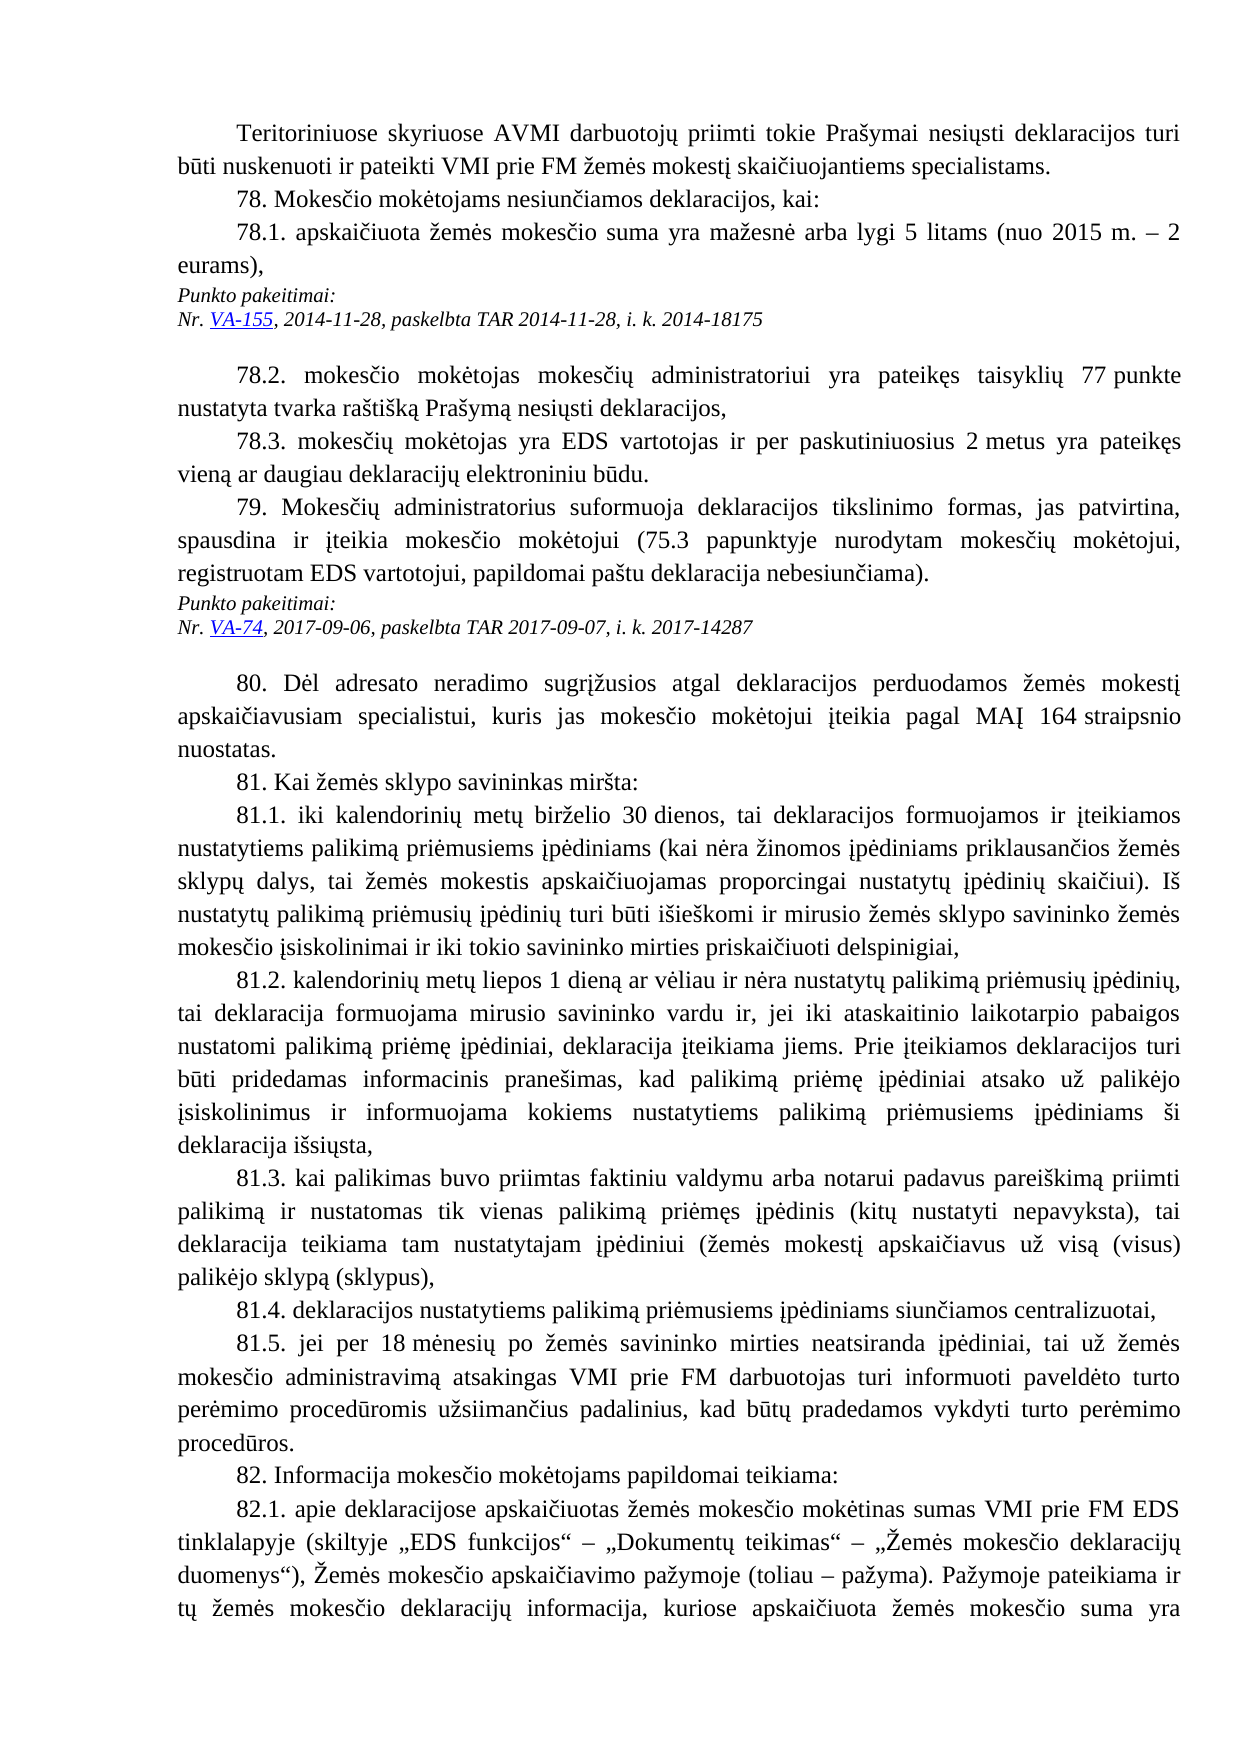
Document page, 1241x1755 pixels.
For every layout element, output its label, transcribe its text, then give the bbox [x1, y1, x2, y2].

text 81.1. iki kalendorinių metų birželio 30 dienos, tai deklaracijos formuojamos ir įteikiamos nustatytiems palikimą priėmusiems įpėdiniams (kai nėra žinomos įpėdiniams priklausančios žemės sklypų dalys, tai žemės mokestis apskaičiuojamas proporcingai nustatytų įpėdinių skaičiui). Iš nustatytų palikimą priėmusių įpėdinių turi būti išieškomi ir mirusio žemės sklypo savininko žemės mokesčio įsiskolinimai ir iki tokio savininko mirties priskaičiuoti delspinigiai, [177, 800, 1181, 961]
text 78. Mokesčio mokėtojams nesiunčiamos deklaracijos, kai: [177, 184, 1181, 213]
text 81.3. kai palikimas buvo priimtas faktiniu valdymu arba notarui padavus pareiškimą priimti palikimą ir nustatomas tik vienas palikimą priėmęs įpėdinis (kitų nustatyti nepavyksta), tai deklaracija teikiama tam nustatytajam įpėdiniui (žemės mokestį apskaičiavus už visą (visus) palikėjo sklypą (sklypus), [177, 1163, 1181, 1291]
text 78.3. mokesčių mokėtojas yra EDS vartotojas ir per paskutiniuosius 2 metus yra pateikęs vieną ar daugiau deklaracijų elektroniniu būdu. [177, 426, 1181, 488]
text 81.5. jei per 18 mėnesių po žemės savininko mirties neatsiranda įpėdiniai, tai už žemės mokesčio administravimą atsakingas VMI prie FM darbuotojas turi informuoti paveldėto turto perėmimo procedūromis užsiimančius padalinius, kad būtų pradedamos vykdyti turto perėmimo procedūros. [177, 1328, 1181, 1456]
text Nr. VA-74, 2017-09-06, paskelbta TAR 2017-09-07, i. k. 2017-14287 [177, 615, 1181, 639]
text 78.2. mokesčio mokėtojas mokesčių administratoriui yra pateikęs taisyklių 77 punkte nustatyta tvarka raštišką Prašymą nesiųsti deklaracijos, [177, 360, 1181, 422]
text 81.4. deklaracijos nustatytiems palikimą priėmusiems įpėdiniams siunčiamos centralizuotai, [177, 1296, 1181, 1324]
text 80. Dėl adresato neradimo sugrįžusios atgal deklaracijos perduodamos žemės mokestį apskaičiavusiam specialistui, kuris jas mokesčio mokėtojui įteikia pagal MAĮ 164 straipsnio nuostatas. [177, 668, 1181, 763]
text 78.1. apskaičiuota žemės mokesčio suma yra mažesnė arba lygi 5 litams (nuo 2015 m. – 2 eurams), [177, 217, 1181, 279]
text 79. Mokesčių administratorius suformuoja deklaracijos tikslinimo formas, jas patvirtina, spausdina ir įteikia mokesčio mokėtojui (75.3 papunktyje nurodytam mokesčių mokėtojui, registruotam EDS vartotojui, papildomai paštu deklaracija nebesiunčiama). [177, 492, 1181, 587]
text Teritoriniuose skyriuose AVMI darbuotojų priimti tokie Prašymai nesiųsti deklaracijos turi būti nuskenuoti ir pateikti VMI prie FM žemės mokestį skaičiuojantiems specialistams. [177, 118, 1181, 180]
text Punkto pakeitimai: [177, 283, 1181, 307]
text 81. Kai žemės sklypo savininkas miršta: [177, 767, 1181, 796]
text 82. Informacija mokesčio mokėtojams papildomai teikiama: [177, 1461, 1181, 1489]
text 81.2. kalendorinių metų liepos 1 dieną ar vėliau ir nėra nustatytų palikimą priėmusių įpėdinių, tai deklaracija formuojama mirusio savininko vardu ir, jei iki ataskaitinio laikotarpio pabaigos nustatomi palikimą priėmę įpėdiniai, deklaracija įteikiama jiems. Prie įteikiamos deklaracijos turi būti pridedamas informacinis pranešimas, kad palikimą priėmę įpėdiniai atsako už palikėjo įsiskolinimus ir informuojama kokiems nustatytiems palikimą priėmusiems įpėdiniams ši deklaracija išsiųsta, [177, 965, 1181, 1159]
text 82.1. apie deklaracijose apskaičiuotas žemės mokesčio mokėtinas sumas VMI prie FM EDS tinklalapyje (skiltyje „EDS funkcijos“ – „Dokumentų teikimas“ – „Žemės mokesčio deklaracijų duomenys“), Žemės mokesčio apskaičiavimo pažymoje (toliau – pažyma). Pažymoje pateikiama ir tų žemės mokesčio deklaracijų informacija, kuriose apskaičiuota žemės mokesčio suma yra [177, 1494, 1181, 1621]
text Punkto pakeitimai: [177, 591, 1181, 615]
text Nr. VA-155, 2014-11-28, paskelbta TAR 2014-11-28, i. k. 2014-18175 [177, 307, 1181, 331]
